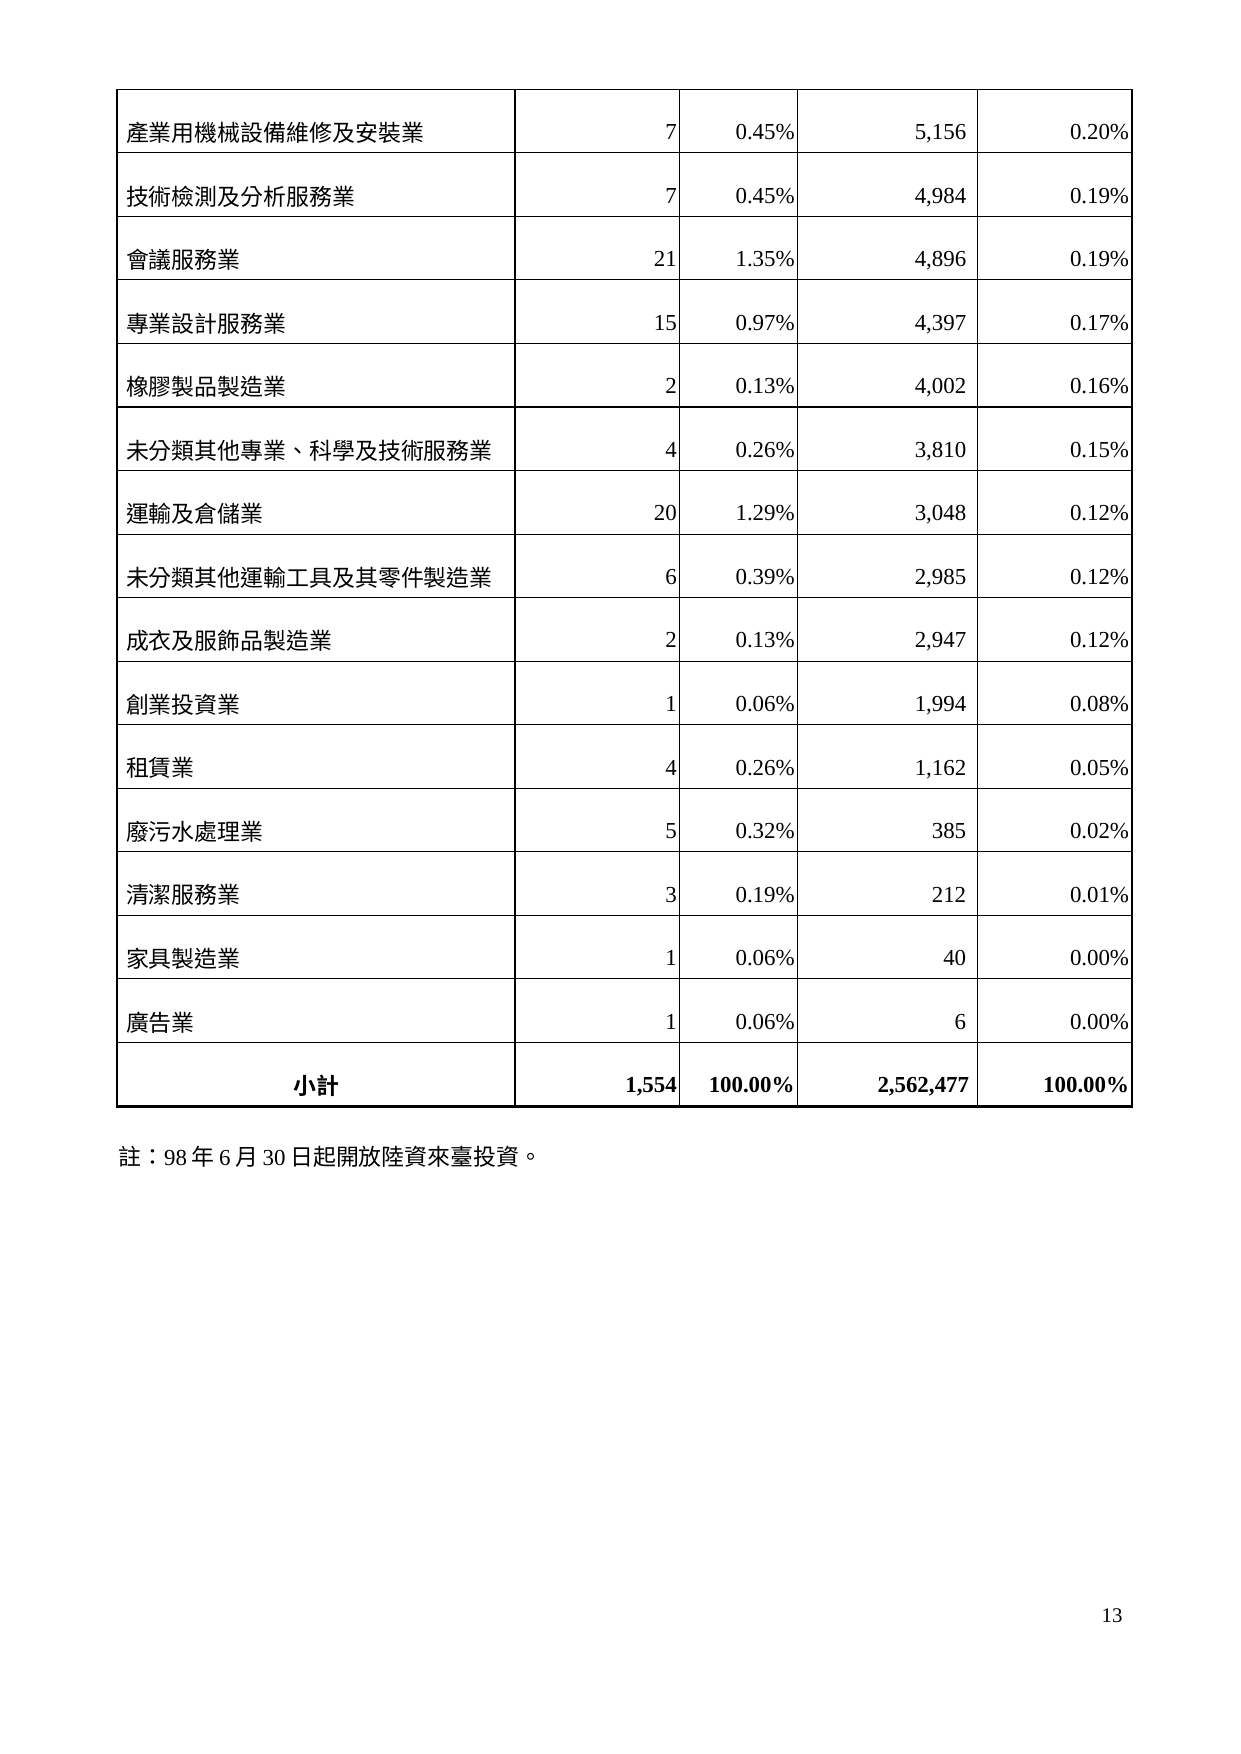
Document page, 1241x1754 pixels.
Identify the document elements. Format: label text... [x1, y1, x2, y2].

table_cell 0.06% [680, 662, 797, 724]
table_cell 1 [516, 979, 679, 1042]
table_cell 4,002 [798, 344, 977, 406]
table_cell 4,896 [798, 217, 977, 279]
table_cell 產業用機械設備維修及安裝業 [118, 90, 514, 152]
table_cell 廣告業 [118, 979, 514, 1042]
table_cell 未分類其他專業、科學及技術服務業 [118, 408, 514, 470]
table_cell 0.12% [978, 598, 1131, 661]
table_cell 100.00% [680, 1043, 797, 1105]
table_cell 15 [516, 280, 679, 343]
table_cell 技術檢測及分析服務業 [118, 153, 514, 216]
table_cell 1,994 [798, 662, 977, 724]
table_cell 3,810 [798, 408, 977, 470]
table_cell 專業設計服務業 [118, 280, 514, 343]
table_cell 0.00% [978, 916, 1131, 978]
table_cell 0.45% [680, 153, 797, 216]
table_cell 0.05% [978, 725, 1131, 788]
table_cell 1 [516, 916, 679, 978]
table_cell 成衣及服飾品製造業 [118, 598, 514, 661]
table_cell 創業投資業 [118, 662, 514, 724]
table_cell 100.00% [978, 1043, 1131, 1105]
table_cell 0.26% [680, 725, 797, 788]
table_cell 0.12% [978, 471, 1131, 533]
table_cell 會議服務業 [118, 217, 514, 279]
table_cell 4 [516, 725, 679, 788]
table_cell 0.19% [978, 153, 1131, 216]
table_cell 7 [516, 90, 679, 152]
text 註：98年6月30日起開放陸資來臺投資。 [118, 1114, 1122, 1176]
table_cell 運輸及倉儲業 [118, 471, 514, 533]
table_cell 3 [516, 852, 679, 915]
table_cell 6 [798, 979, 977, 1042]
table_cell 0.45% [680, 90, 797, 152]
table_cell 廢污水處理業 [118, 789, 514, 851]
table_cell 40 [798, 916, 977, 978]
table_cell 1.29% [680, 471, 797, 533]
table_cell 1.35% [680, 217, 797, 279]
table_cell 租賃業 [118, 725, 514, 788]
table_cell 0.20% [978, 90, 1131, 152]
table_cell 0.97% [680, 280, 797, 343]
table_cell 20 [516, 471, 679, 533]
table_cell 1 [516, 662, 679, 724]
table_cell 212 [798, 852, 977, 915]
table_cell 5,156 [798, 90, 977, 152]
table_cell 0.16% [978, 344, 1131, 406]
table_cell 21 [516, 217, 679, 279]
table_cell 0.13% [680, 344, 797, 406]
table_cell 1,162 [798, 725, 977, 788]
table_cell 0.32% [680, 789, 797, 851]
table_cell 未分類其他運輸工具及其零件製造業 [118, 535, 514, 597]
table_cell 0.17% [978, 280, 1131, 343]
table_cell 2 [516, 598, 679, 661]
table_cell 3,048 [798, 471, 977, 533]
table_cell 0.19% [978, 217, 1131, 279]
table_cell 家具製造業 [118, 916, 514, 978]
table_cell 5 [516, 789, 679, 851]
table_cell 4,397 [798, 280, 977, 343]
table_cell 0.08% [978, 662, 1131, 724]
table_cell 2,562,477 [798, 1043, 977, 1105]
table_cell 0.39% [680, 535, 797, 597]
table_cell 0.01% [978, 852, 1131, 915]
table_cell 0.06% [680, 916, 797, 978]
table_cell 小計 [118, 1043, 514, 1105]
table_cell 4,984 [798, 153, 977, 216]
table_cell 2 [516, 344, 679, 406]
table_cell 2,947 [798, 598, 977, 661]
table_cell 0.02% [978, 789, 1131, 851]
table_cell 0.12% [978, 535, 1131, 597]
table_cell 0.06% [680, 979, 797, 1042]
table_cell 0.13% [680, 598, 797, 661]
table_cell 0.00% [978, 979, 1131, 1042]
table_cell 6 [516, 535, 679, 597]
table_cell 0.19% [680, 852, 797, 915]
table_cell 0.15% [978, 408, 1131, 470]
table_cell 1,554 [516, 1043, 679, 1105]
table_cell 4 [516, 408, 679, 470]
table_cell 2,985 [798, 535, 977, 597]
table_cell 0.26% [680, 408, 797, 470]
table_cell 清潔服務業 [118, 852, 514, 915]
table_cell 385 [798, 789, 977, 851]
table_cell 7 [516, 153, 679, 216]
table_cell 橡膠製品製造業 [118, 344, 514, 406]
